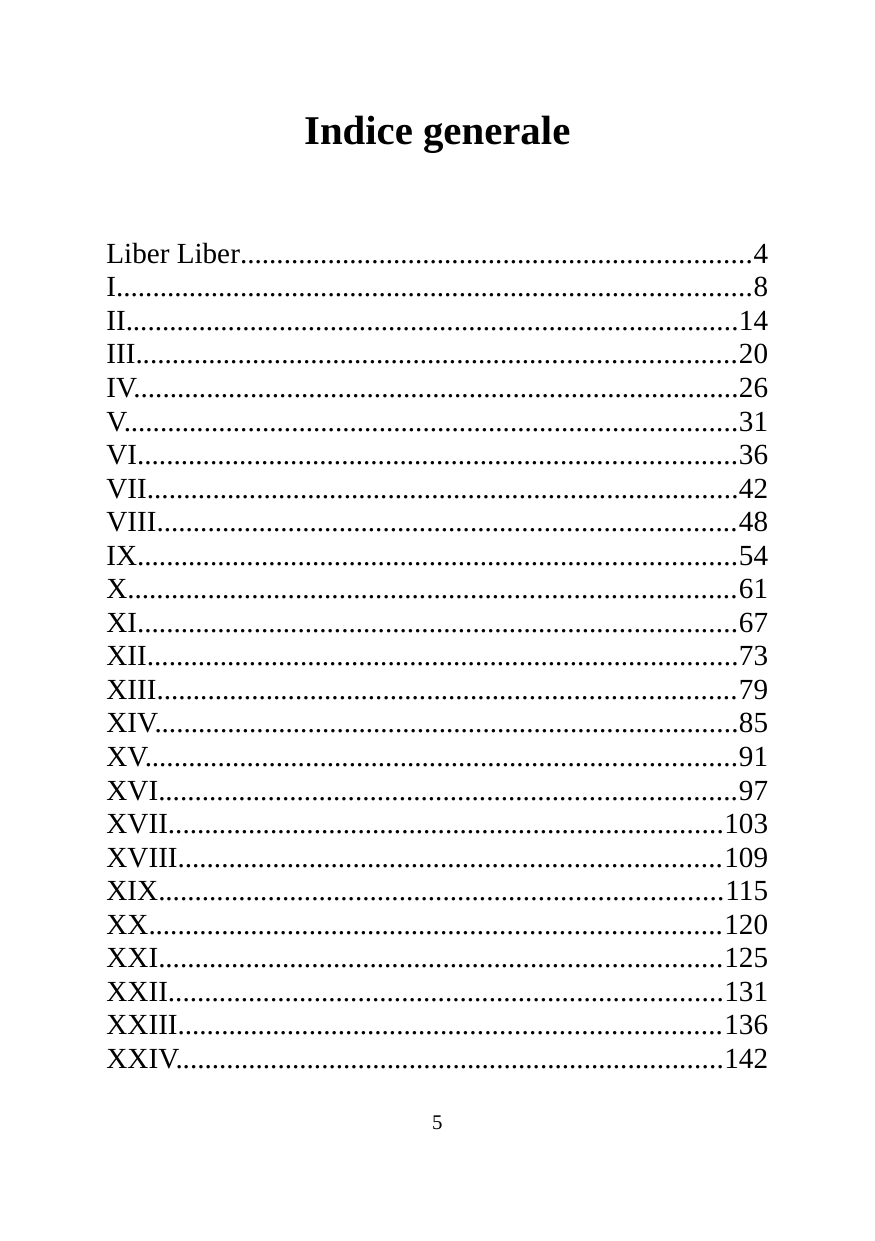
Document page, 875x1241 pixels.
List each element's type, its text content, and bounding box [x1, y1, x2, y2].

text I. 8 [106, 269, 768, 303]
text III. 20 [106, 337, 768, 370]
text XIV. 85 [106, 706, 768, 739]
text II. 14 [106, 303, 768, 337]
text V. 31 [106, 404, 768, 437]
text VII. 42 [106, 471, 768, 504]
text XIII. 79 [106, 672, 768, 706]
text IX. 54 [106, 538, 768, 571]
text XXI. 125 [106, 940, 768, 974]
text XXIII. 136 [106, 1007, 768, 1041]
text XX. 120 [106, 907, 768, 940]
text XXIV. 142 [106, 1041, 768, 1074]
text XIX. 115 [106, 873, 768, 907]
text XXII. 131 [106, 974, 768, 1007]
text X. 61 [106, 571, 768, 605]
text XI. 67 [106, 605, 768, 638]
text XII. 73 [106, 638, 768, 672]
text XVIII. 109 [106, 840, 768, 873]
text VIII. 48 [106, 504, 768, 538]
text IV. 26 [106, 370, 768, 404]
text XVI. 97 [106, 773, 768, 806]
text VI. 36 [106, 437, 768, 471]
text XVII. 103 [106, 806, 768, 840]
text Liber Liber 4 [106, 236, 768, 269]
text XV. 91 [106, 739, 768, 773]
subtitle Indice generale [106, 106, 768, 153]
